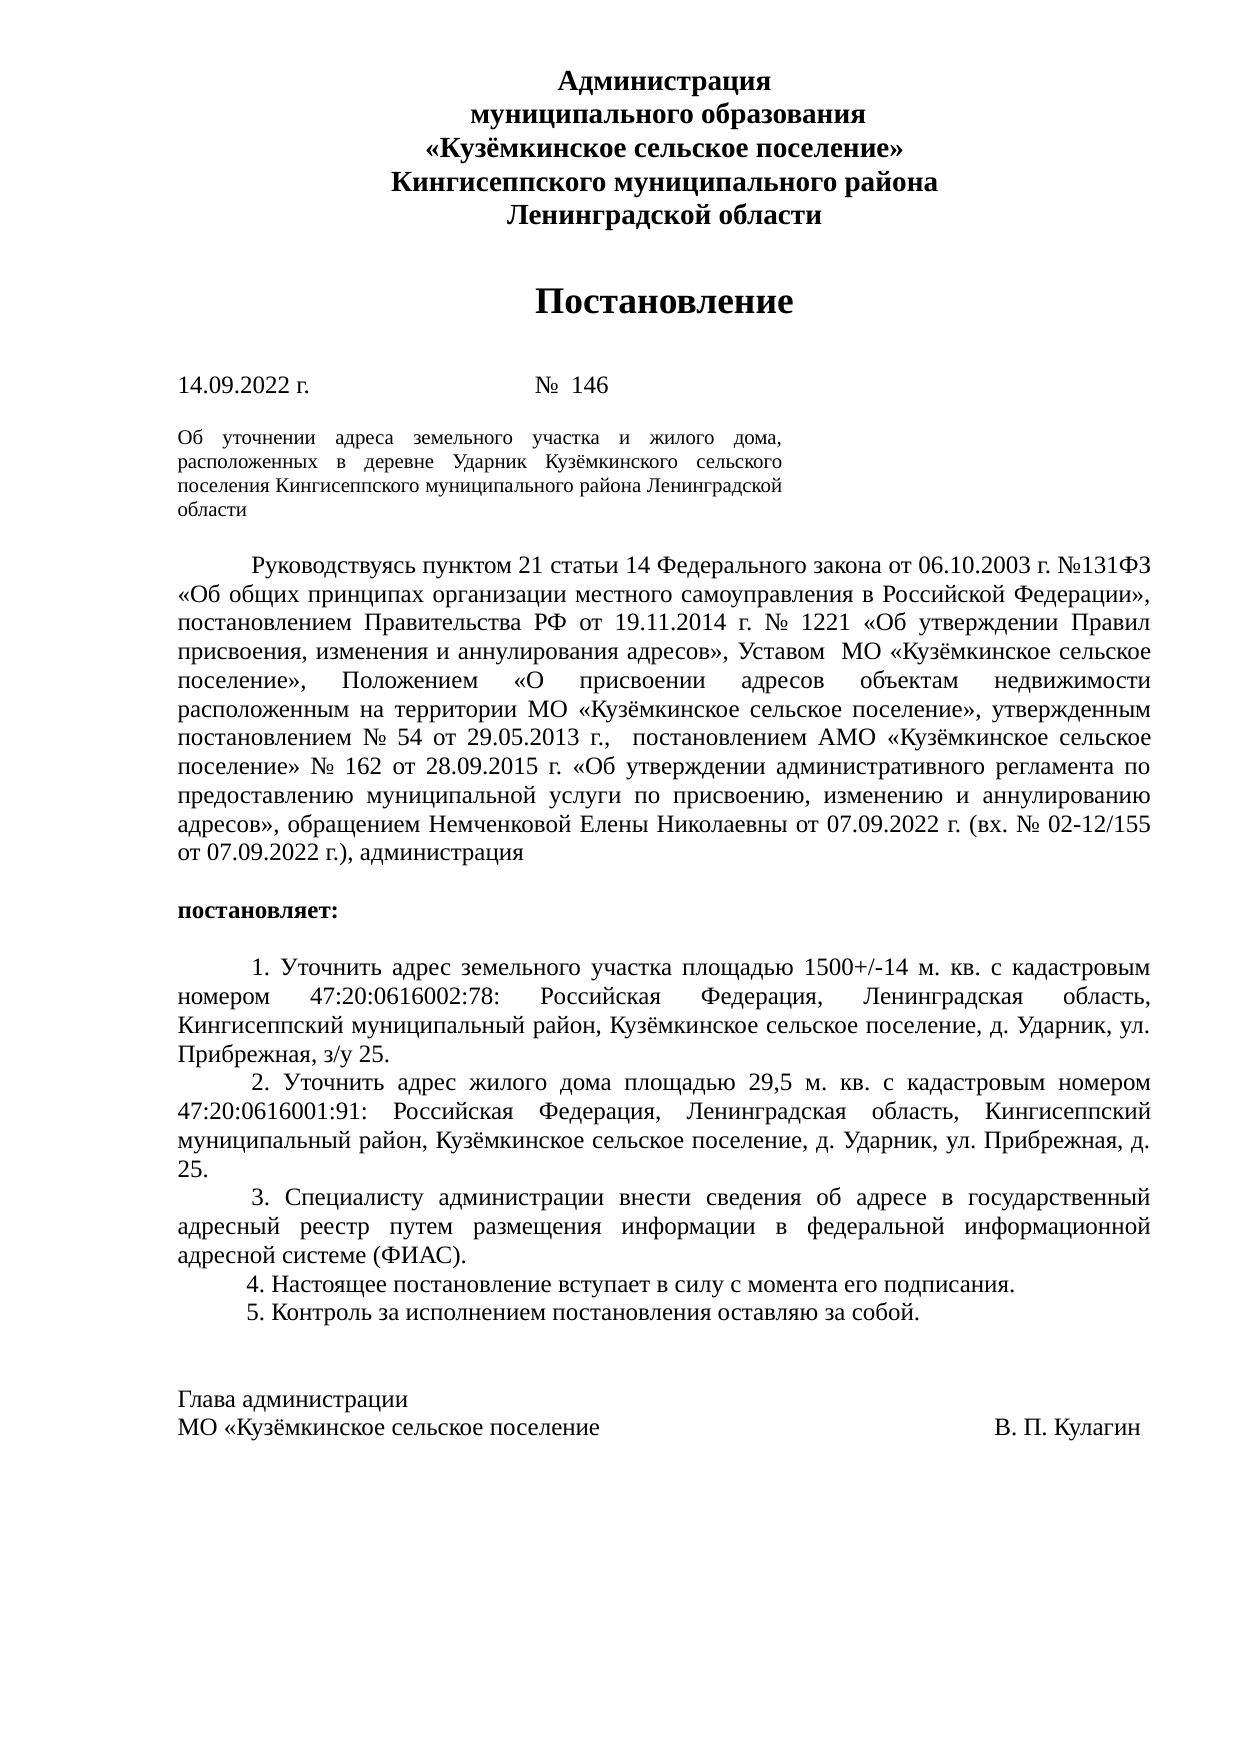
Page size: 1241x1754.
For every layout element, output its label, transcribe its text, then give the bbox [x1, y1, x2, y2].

text Постановление [177, 279, 1152, 322]
text 2. Уточнить адрес жилого дома площадью 29,5 м. кв. с кадастровым номером 47:20:0616001:91: Российская Федерация, Ленинградская область, Кингисеппский муниципальный район, Кузёмкинское сельское поселение, д. Ударник, ул. Прибрежная, д. 25. [177, 1067, 1152, 1182]
text Администрация [177, 63, 1152, 97]
text 1. Уточнить адрес земельного участка площадью 1500+/-14 м. кв. с кадастровым номером 47:20:0616002:78: Российская Федерация, Ленинградская область, Кингисеппский муниципальный район, Кузёмкинское сельское поселение, д. Ударник, ул. Прибрежная, з/у 25. [177, 952, 1152, 1067]
text 4. Настоящее постановление вступает в силу с момента его подписания. [177, 1269, 1152, 1297]
text 5. Контроль за исполнением постановления оставляю за собой. [177, 1297, 1152, 1326]
text МО «Кузёмкинское сельское поселение В. П. Кулагин [177, 1412, 1152, 1441]
text Об уточнении адреса земельного участка и жилого дома, расположенных в деревне Ударник Кузёмкинского сельского поселения Кингисеппского муниципального района Ленинградской области [177, 425, 783, 521]
text «Кузёмкинское сельское поселение» [177, 130, 1152, 164]
text Глава администрации [177, 1384, 1152, 1412]
text муниципального образования [177, 97, 1152, 130]
text 14.09.2022 г. № 146 [177, 370, 1152, 398]
text Ленинградской области [177, 197, 1152, 231]
text 3. Специалисту администрации внести сведения об адресе в государственный адресный реестр путем размещения информации в федеральной информационной адресной системе (ФИАС). [177, 1182, 1152, 1269]
text Руководствуясь пунктом 21 статьи 14 Федерального закона от 06.10.2003 г. №131ФЗ «Об общих принципах организации местного самоуправления в Российской Федерации», постановлением Правительства РФ от 19.11.2014 г. № 1221 «Об утверждении Правил присвоения, изменения и аннулирования адресов», Уставом МО «Кузёмкинское сельское поселение», Положением «О присвоении адресов объектам недвижимости расположенным на территории МО «Кузёмкинское сельское поселение», утвержденным постановлением № 54 от 29.05.2013 г., постановлением АМО «Кузёмкинское сельское поселение» № 162 от 28.09.2015 г. «Об утверждении административного регламента по предоставлению муниципальной услуги по присвоению, изменению и аннулированию адресов», обращением Немченковой Елены Николаевны от 07.09.2022 г. (вх. № 02-12/155 от 07.09.2022 г.), администрация [177, 550, 1152, 866]
text Кингисеппского муниципального района [177, 164, 1152, 197]
text постановляет: [177, 895, 1152, 924]
